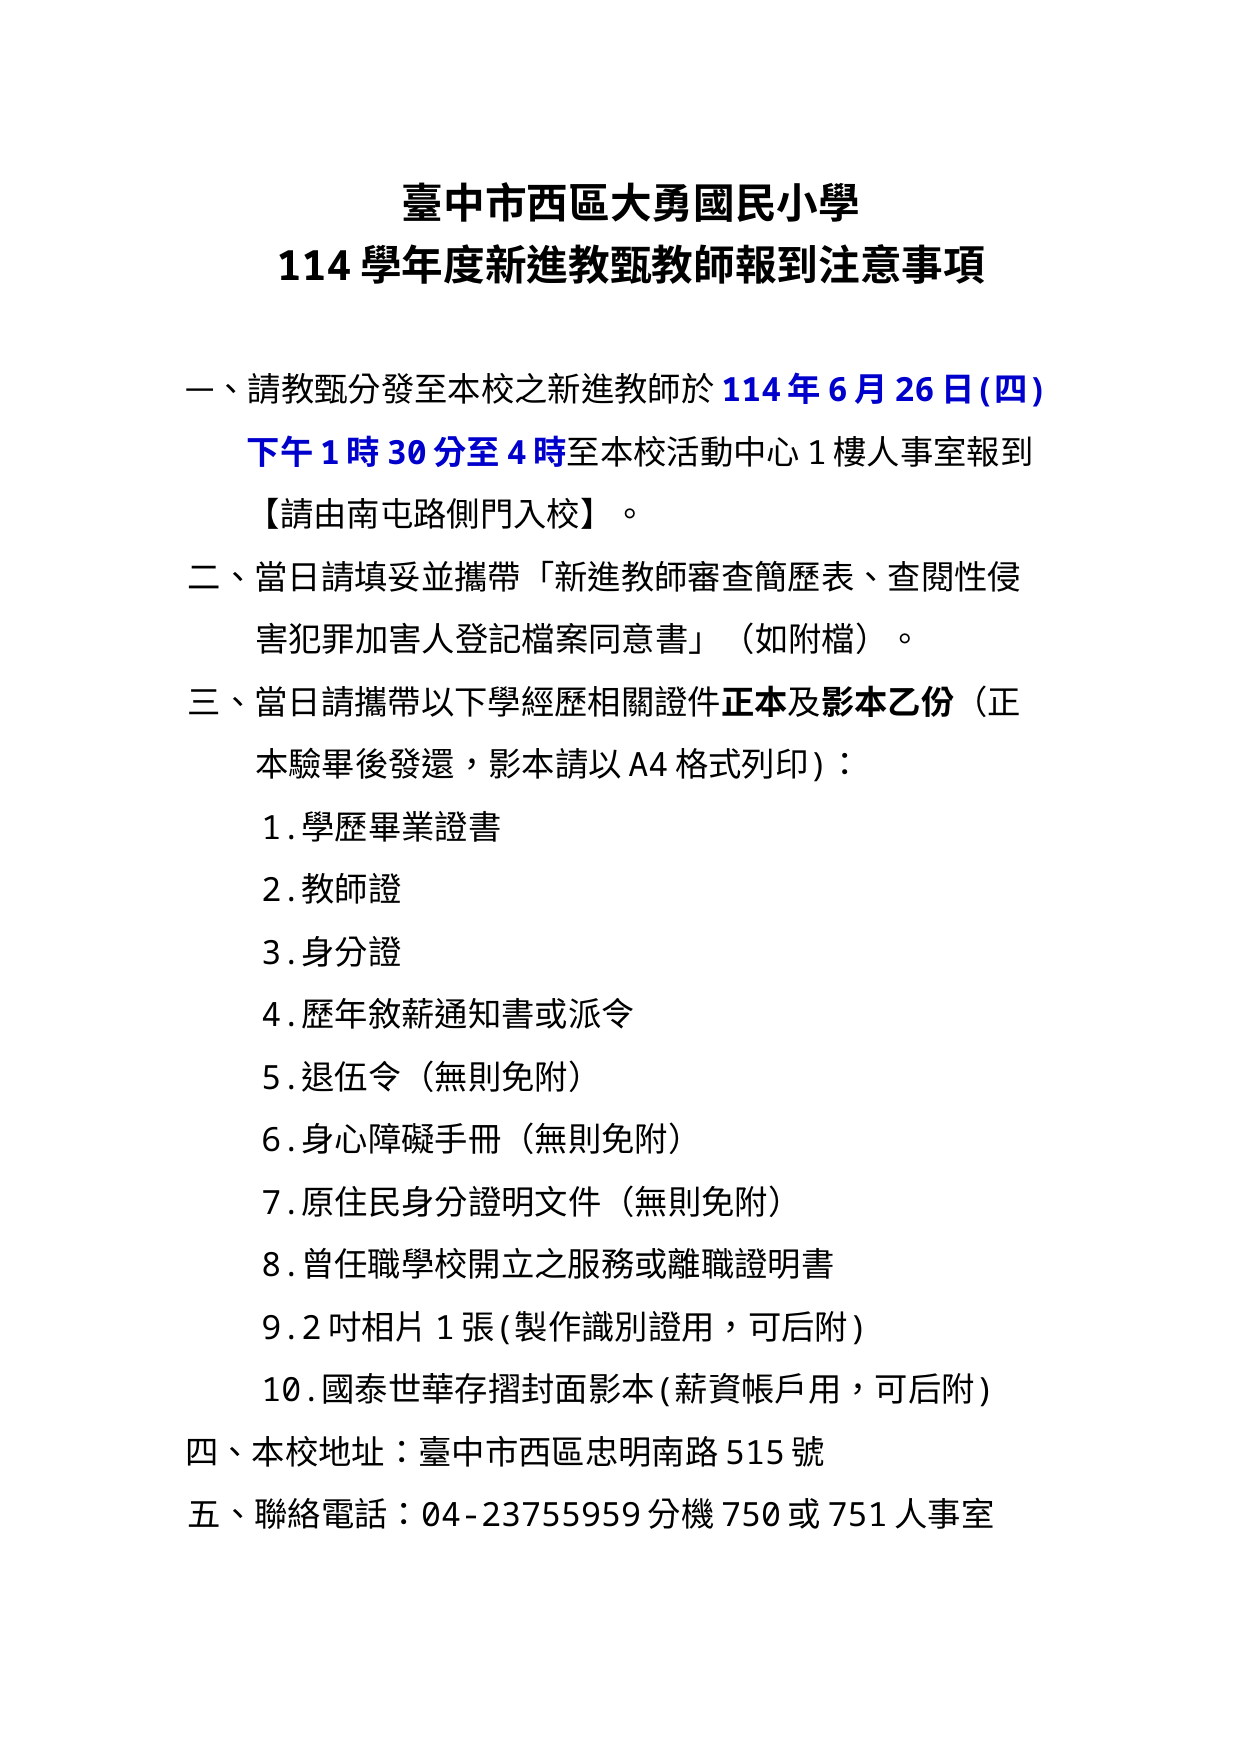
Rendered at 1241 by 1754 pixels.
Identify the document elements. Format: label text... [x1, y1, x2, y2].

text 二、當日請填妥並攜帶「新進教師審查簡歷表、查閱性侵害犯罪加害人登記檔案同意書」（如附檔）。 [187, 533, 1053, 658]
text 3.身分證 [255, 908, 1053, 971]
text 4.歷年敘薪通知書或派令 [255, 971, 1053, 1033]
text 臺中市西區大勇國民小學 [173, 158, 1088, 221]
text 2.教師證 [255, 846, 1053, 908]
text 9.2吋相片1張(製作識別證用，可后附) [255, 1283, 1053, 1346]
text 7.原住民身分證明文件（無則免附） [255, 1158, 1053, 1221]
text 一、請教甄分發至本校之新進教師於114年6月26日(四)下午1時30分至4時至本校活動中心1樓人事室報到【請由南屯路側門入校】。 [185, 346, 1053, 533]
text 五、聯絡電話：04-23755959分機750或751人事室 [187, 1471, 1053, 1533]
text 四、本校地址：臺中市西區忠明南路515號 [185, 1408, 1053, 1471]
text 5.退伍令（無則免附） [255, 1033, 1053, 1096]
text 三、當日請攜帶以下學經歷相關證件正本及影本乙份（正本驗畢後發還，影本請以A4格式列印)： [187, 658, 1053, 783]
text 1.學歷畢業證書 [255, 783, 1053, 846]
text 10.國泰世華存摺封面影本(薪資帳戶用，可后附) [255, 1346, 1053, 1408]
text 8.曾任職學校開立之服務或離職證明書 [261, 1221, 1088, 1283]
text 6.身心障礙手冊（無則免附） [255, 1096, 1053, 1158]
text 114學年度新進教甄教師報到注意事項 [173, 221, 1088, 283]
